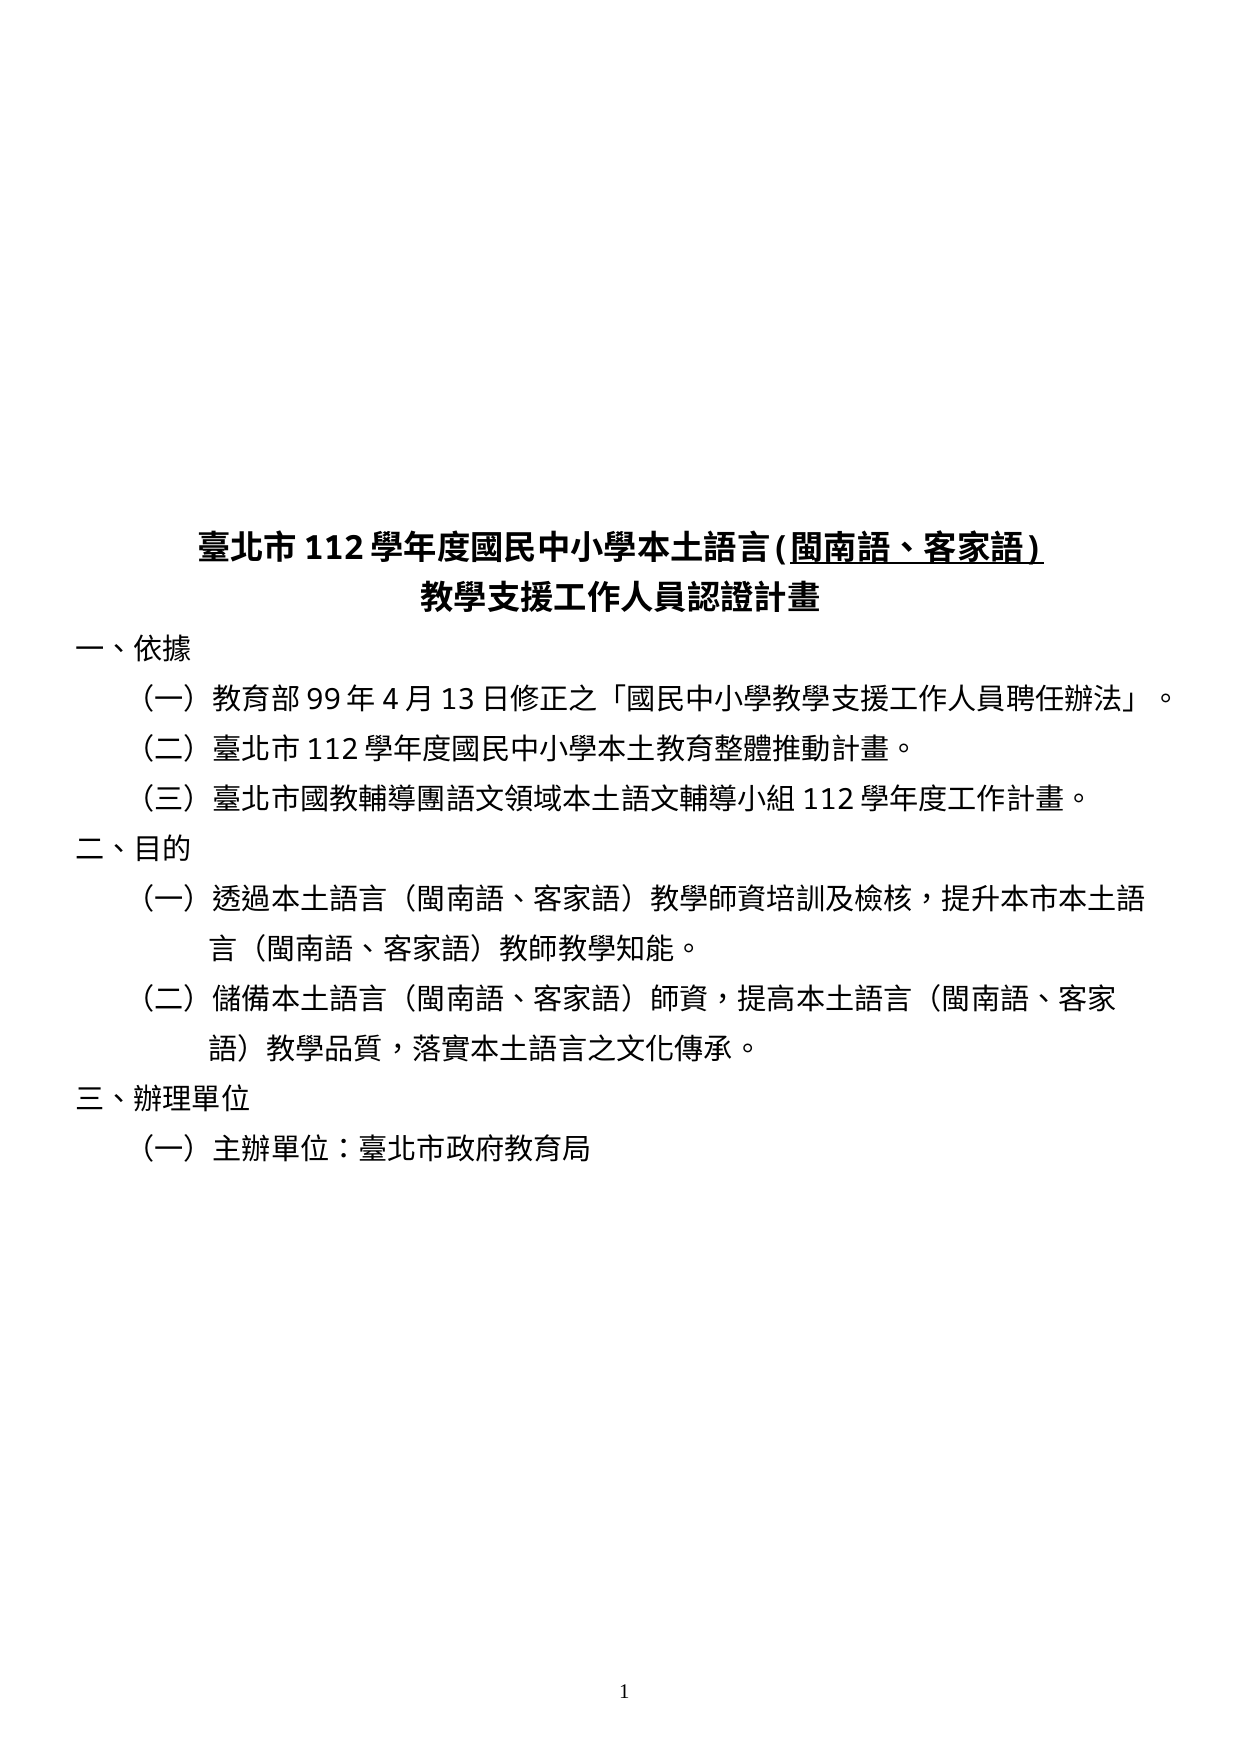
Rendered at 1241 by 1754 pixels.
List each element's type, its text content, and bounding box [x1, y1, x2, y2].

text 教學支援工作人員認證計畫 [75, 569, 1165, 619]
text 臺北市112學年度國民中小學本土語言(閩南語、客家語) [75, 519, 1165, 569]
text 二、目的 [75, 819, 1165, 869]
text （二）臺北市112學年度國民中小學本土教育整體推動計畫。 [125, 719, 1165, 769]
text （二）儲備本土語言（閩南語、客家語）師資，提高本土語言（閩南語、客家語）教學品質，落實本土語言之文化傳承。 [125, 969, 1165, 1069]
text （三）臺北市國教輔導團語文領域本土語文輔導小組112學年度工作計畫。 [125, 769, 1165, 819]
text （一）教育部99年4月13日修正之「國民中小學教學支援工作人員聘任辦法」。 [125, 669, 1165, 719]
text 三、辦理單位 [75, 1069, 1165, 1119]
text （一）主辦單位：臺北市政府教育局 [125, 1119, 1165, 1169]
text 一、依據 [75, 619, 1165, 669]
text （一）透過本土語言（閩南語、客家語）教學師資培訓及檢核，提升本市本土語言（閩南語、客家語）教師教學知能。 [125, 869, 1165, 969]
